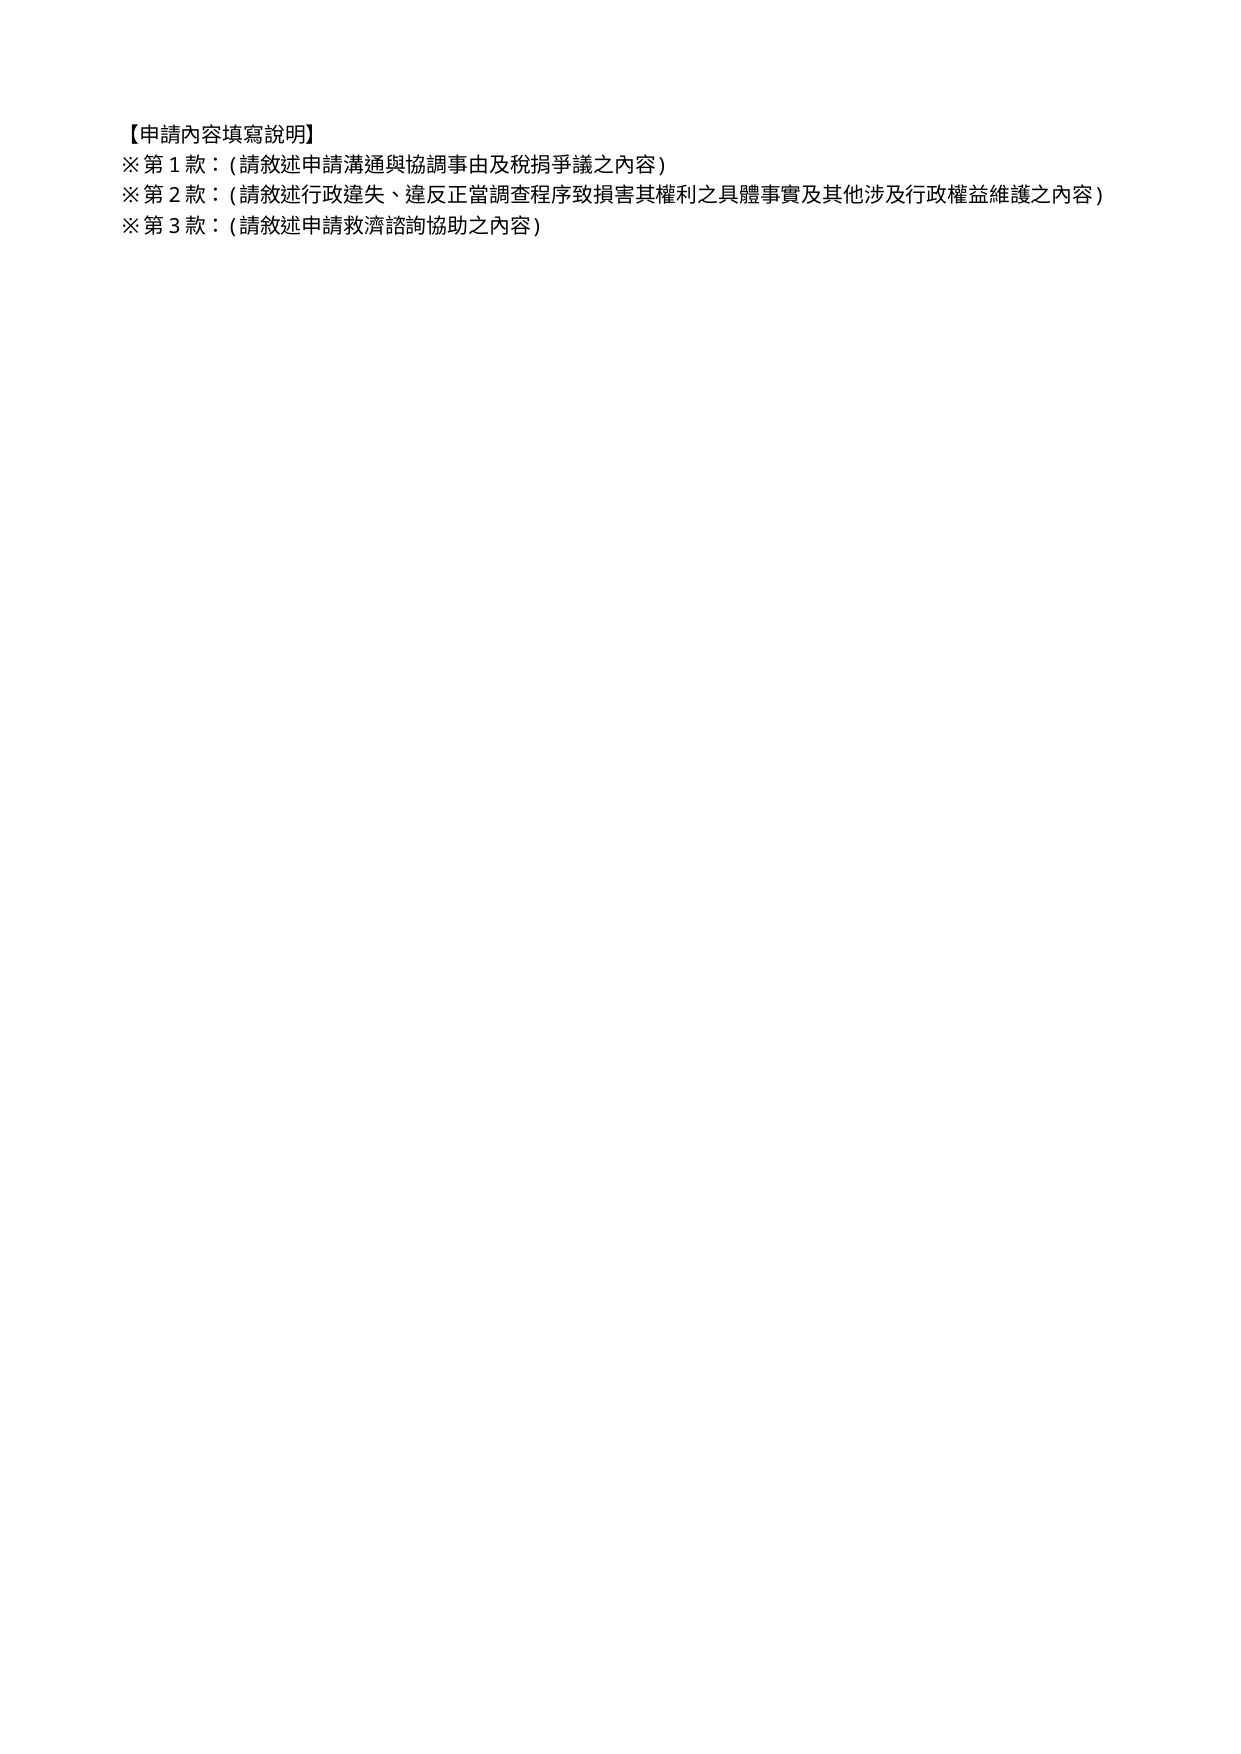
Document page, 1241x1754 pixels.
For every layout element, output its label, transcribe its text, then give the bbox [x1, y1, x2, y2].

text ※第2款：(請敘述行政違失、違反正當調查程序致損害其權利之具體事實及其他涉及行政權益維護之內容) [118, 179, 1116, 209]
text 【申請內容填寫說明】 [118, 118, 1122, 148]
text ※第3款：(請敘述申請救濟諮詢協助之內容) [118, 209, 1122, 239]
text ※第1款：(請敘述申請溝通與協調事由及稅捐爭議之內容) [118, 148, 1122, 179]
